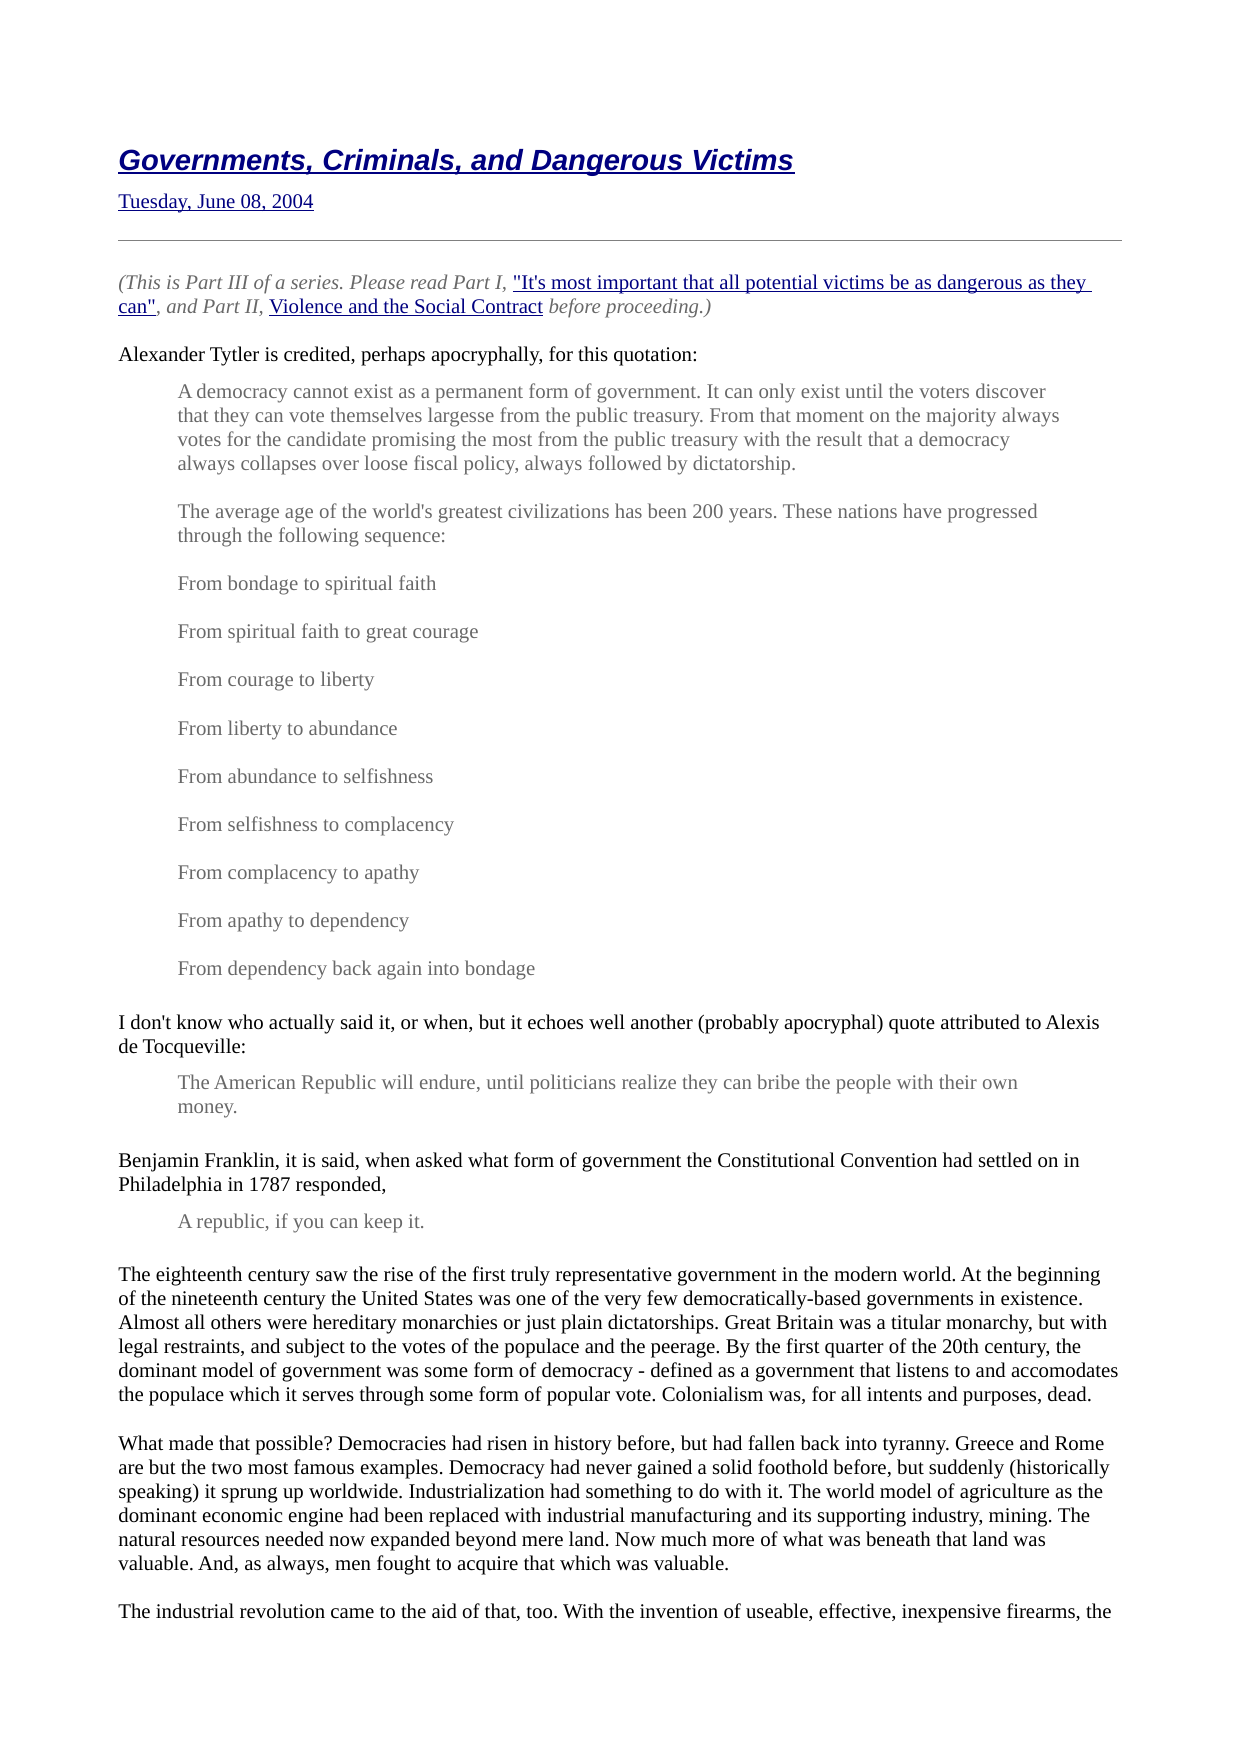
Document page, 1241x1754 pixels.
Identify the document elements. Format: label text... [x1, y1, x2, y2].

text (This is Part III of a series. Please read Part I, "It's most important that all potential victims be as dangerous as they can", and Part II, Violence and the Social Contract before proceeding.) Alexander Tytler is credited, perhaps apocryphally, for this quotation: [118, 270, 1122, 366]
text Benjamin Franklin, it is said, when asked what form of government the Constitutional Convention had settled on in Philadelphia in 1787 responded, [118, 1148, 1122, 1196]
text A republic, if you can keep it. [177, 1208, 1063, 1233]
text I don't know who actually said it, or when, but it echoes well another (probably apocryphal) quote attributed to Alexis de Tocqueville: [118, 1010, 1122, 1058]
text Tuesday, June 08, 2004 [118, 189, 1122, 213]
text The American Republic will endure, until politicians realize they can bribe the people with their own money. [177, 1070, 1063, 1118]
text The eighteenth century saw the rise of the first truly representative government in the modern world. At the beginning of the nineteenth century the United States was one of the very few democratically-based governments in existence. Almost all others were hereditary monarchies or just plain dictatorships. Great Britain was a titular monarchy, but with legal restraints, and subject to the votes of the populace and the peerage. By the first quarter of the 20th century, the dominant model of government was some form of democracy - defined as a government that listens to and accomodates the populace which it serves through some form of popular vote. Colonialism was, for all intents and purposes, dead. What made that possible? Democracies had risen in history before, but had fallen back into tyranny. Greece and Rome are but the two most famous examples. Democracy had never gained a solid foothold before, but suddenly (historically speaking) it sprung up worldwide. Industrialization had something to do with it. The world model of agriculture as the dominant economic engine had been replaced with industrial manufacturing and its supporting industry, mining. The natural resources needed now expanded beyond mere land. Now much more of what was beneath that land was valuable. And, as always, men fought to acquire that which was valuable. The industrial revolution came to the aid of that, too. With the invention of useable, effective, inexpensive firearms, the [118, 1262, 1122, 1623]
subtitle Governments, Criminals, and Dangerous Victims [118, 143, 1122, 177]
text A democracy cannot exist as a permanent form of government. It can only exist until the voters discover that they can vote themselves largesse from the public treasury. From that moment on the majority always votes for the candidate promising the most from the public treasury with the result that a democracy always collapses over loose fiscal policy, always followed by dictatorship. The average age of the world's greatest civilizations has been 200 years. These nations have progressed through the following sequence: From bondage to spiritual faith From spiritual faith to great courage From courage to liberty From liberty to abundance From abundance to selfishness From selfishness to complacency From complacency to apathy From apathy to dependency From dependency back again into bondage [177, 379, 1063, 980]
